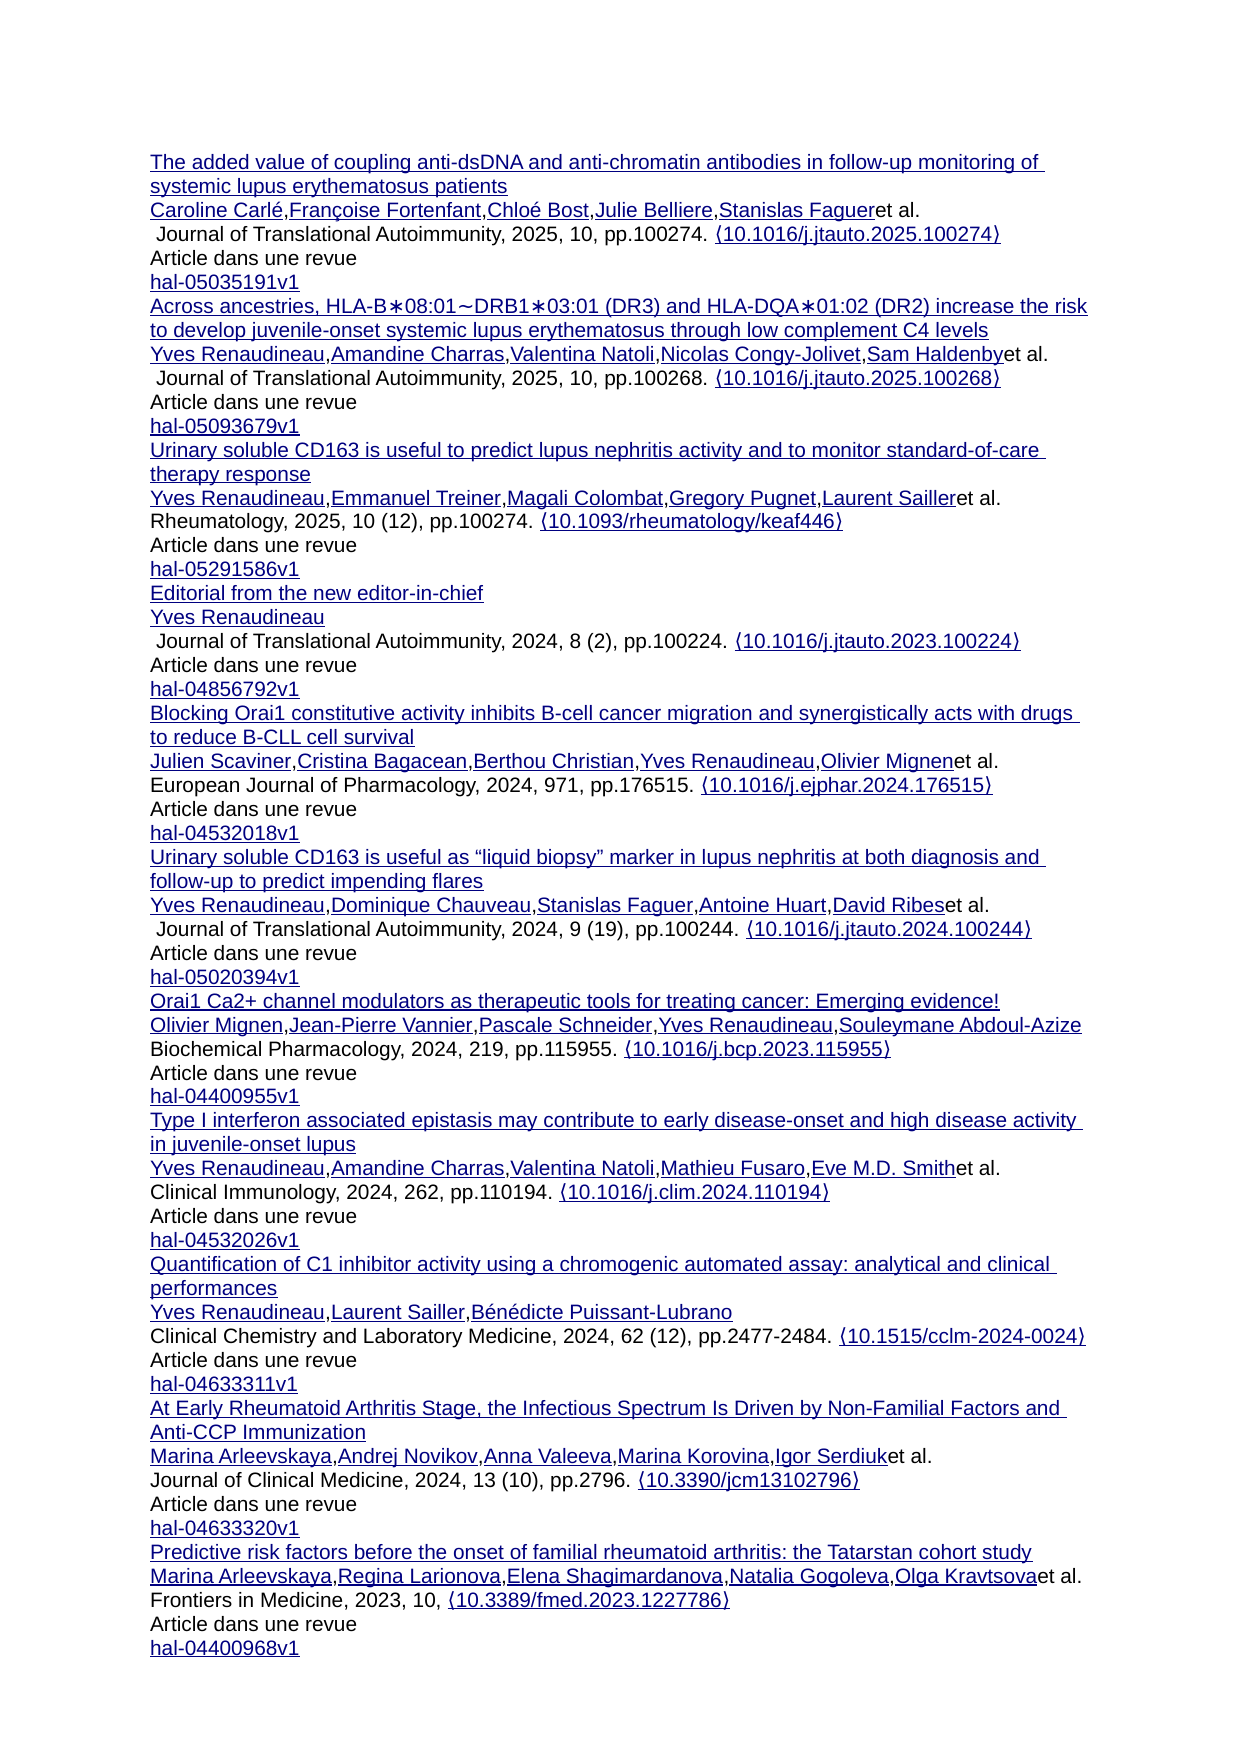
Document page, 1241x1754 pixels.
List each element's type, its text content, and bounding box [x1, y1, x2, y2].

table_cell At Early Rheumatoid Arthritis Stage, the Infectious Spectrum Is Driven by Non-Familial Factors and Anti-CCP Immunization Marina Arleevskaya,Andrej Novikov,Anna Valeeva,Marina Korovina,Igor Serdiuket al. Journal of Clinical Medicine, 2024, 13 (10), pp.2796. ⟨10.3390/jcm13102796⟩ Article dans une revue hal-04633320v1 [150, 1396, 1090, 1539]
table_cell Type I interferon associated epistasis may contribute to early disease-onset and high disease activity in juvenile-onset lupus Yves Renaudineau,Amandine Charras,Valentina Natoli,Mathieu Fusaro,Eve M.D. Smithet al. Clinical Immunology, 2024, 262, pp.110194. ⟨10.1016/j.clim.2024.110194⟩ Article dans une revue hal-04532026v1 [150, 1108, 1090, 1252]
table_cell Urinary soluble CD163 is useful to predict lupus nephritis activity and to monitor standard-of-care therapy response Yves Renaudineau,Emmanuel Treiner,Magali Colombat,Gregory Pugnet,Laurent Sailleret al. Rheumatology, 2025, 10 (12), pp.100274. ⟨10.1093/rheumatology/keaf446⟩ Article dans une revue hal-05291586v1 [150, 438, 1090, 581]
table_cell Quantification of C1 inhibitor activity using a chromogenic automated assay: analytical and clinical performances Yves Renaudineau,Laurent Sailler,Bénédicte Puissant-Lubrano Clinical Chemistry and Laboratory Medicine, 2024, 62 (12), pp.2477-2484. ⟨10.1515/cclm-2024-0024⟩ Article dans une revue hal-04633311v1 [150, 1252, 1090, 1396]
table_cell Orai1 Ca2+ channel modulators as therapeutic tools for treating cancer: Emerging evidence! Olivier Mignen,Jean-Pierre Vannier,Pascale Schneider,Yves Renaudineau,Souleymane Abdoul-Azize Biochemical Pharmacology, 2024, 219, pp.115955. ⟨10.1016/j.bcp.2023.115955⟩ Article dans une revue hal-04400955v1 [150, 989, 1090, 1108]
table_cell Predictive risk factors before the onset of familial rheumatoid arthritis: the Tatarstan cohort study Marina Arleevskaya,Regina Larionova,Elena Shagimardanova,Natalia Gogoleva,Olga Kravtsovaet al. Frontiers in Medicine, 2023, 10, ⟨10.3389/fmed.2023.1227786⟩ Article dans une revue hal-04400968v1 [150, 1540, 1090, 1659]
table_cell Urinary soluble CD163 is useful as “liquid biopsy” marker in lupus nephritis at both diagnosis and follow-up to predict impending flares Yves Renaudineau,Dominique Chauveau,Stanislas Faguer,Antoine Huart,David Ribeset al. Journal of Translational Autoimmunity, 2024, 9 (19), pp.100244. ⟨10.1016/j.jtauto.2024.100244⟩ Article dans une revue hal-05020394v1 [150, 845, 1090, 988]
table_cell Blocking Orai1 constitutive activity inhibits B-cell cancer migration and synergistically acts with drugs to reduce B-CLL cell survival Julien Scaviner,Cristina Bagacean,Berthou Christian,Yves Renaudineau,Olivier Mignenet al. European Journal of Pharmacology, 2024, 971, pp.176515. ⟨10.1016/j.ejphar.2024.176515⟩ Article dans une revue hal-04532018v1 [150, 701, 1090, 845]
table_cell Editorial from the new editor-in-chief Yves Renaudineau Journal of Translational Autoimmunity, 2024, 8 (2), pp.100224. ⟨10.1016/j.jtauto.2023.100224⟩ Article dans une revue hal-04856792v1 [150, 581, 1090, 701]
table_cell The added value of coupling anti-dsDNA and anti-chromatin antibodies in follow-up monitoring of systemic lupus erythematosus patients Caroline Carlé,Françoise Fortenfant,Chloé Bost,Julie Belliere,Stanislas Fagueret al. Journal of Translational Autoimmunity, 2025, 10, pp.100274. ⟨10.1016/j.jtauto.2025.100274⟩ Article dans une revue hal-05035191v1 [150, 150, 1090, 294]
table_cell Across ancestries, HLA-B∗08:01∼DRB1∗03:01 (DR3) and HLA-DQA∗01:02 (DR2) increase the risk to develop juvenile-onset systemic lupus erythematosus through low complement C4 levels Yves Renaudineau,Amandine Charras,Valentina Natoli,Nicolas Congy-Jolivet,Sam Haldenbyet al. Journal of Translational Autoimmunity, 2025, 10, pp.100268. ⟨10.1016/j.jtauto.2025.100268⟩ Article dans une revue hal-05093679v1 [150, 294, 1090, 437]
